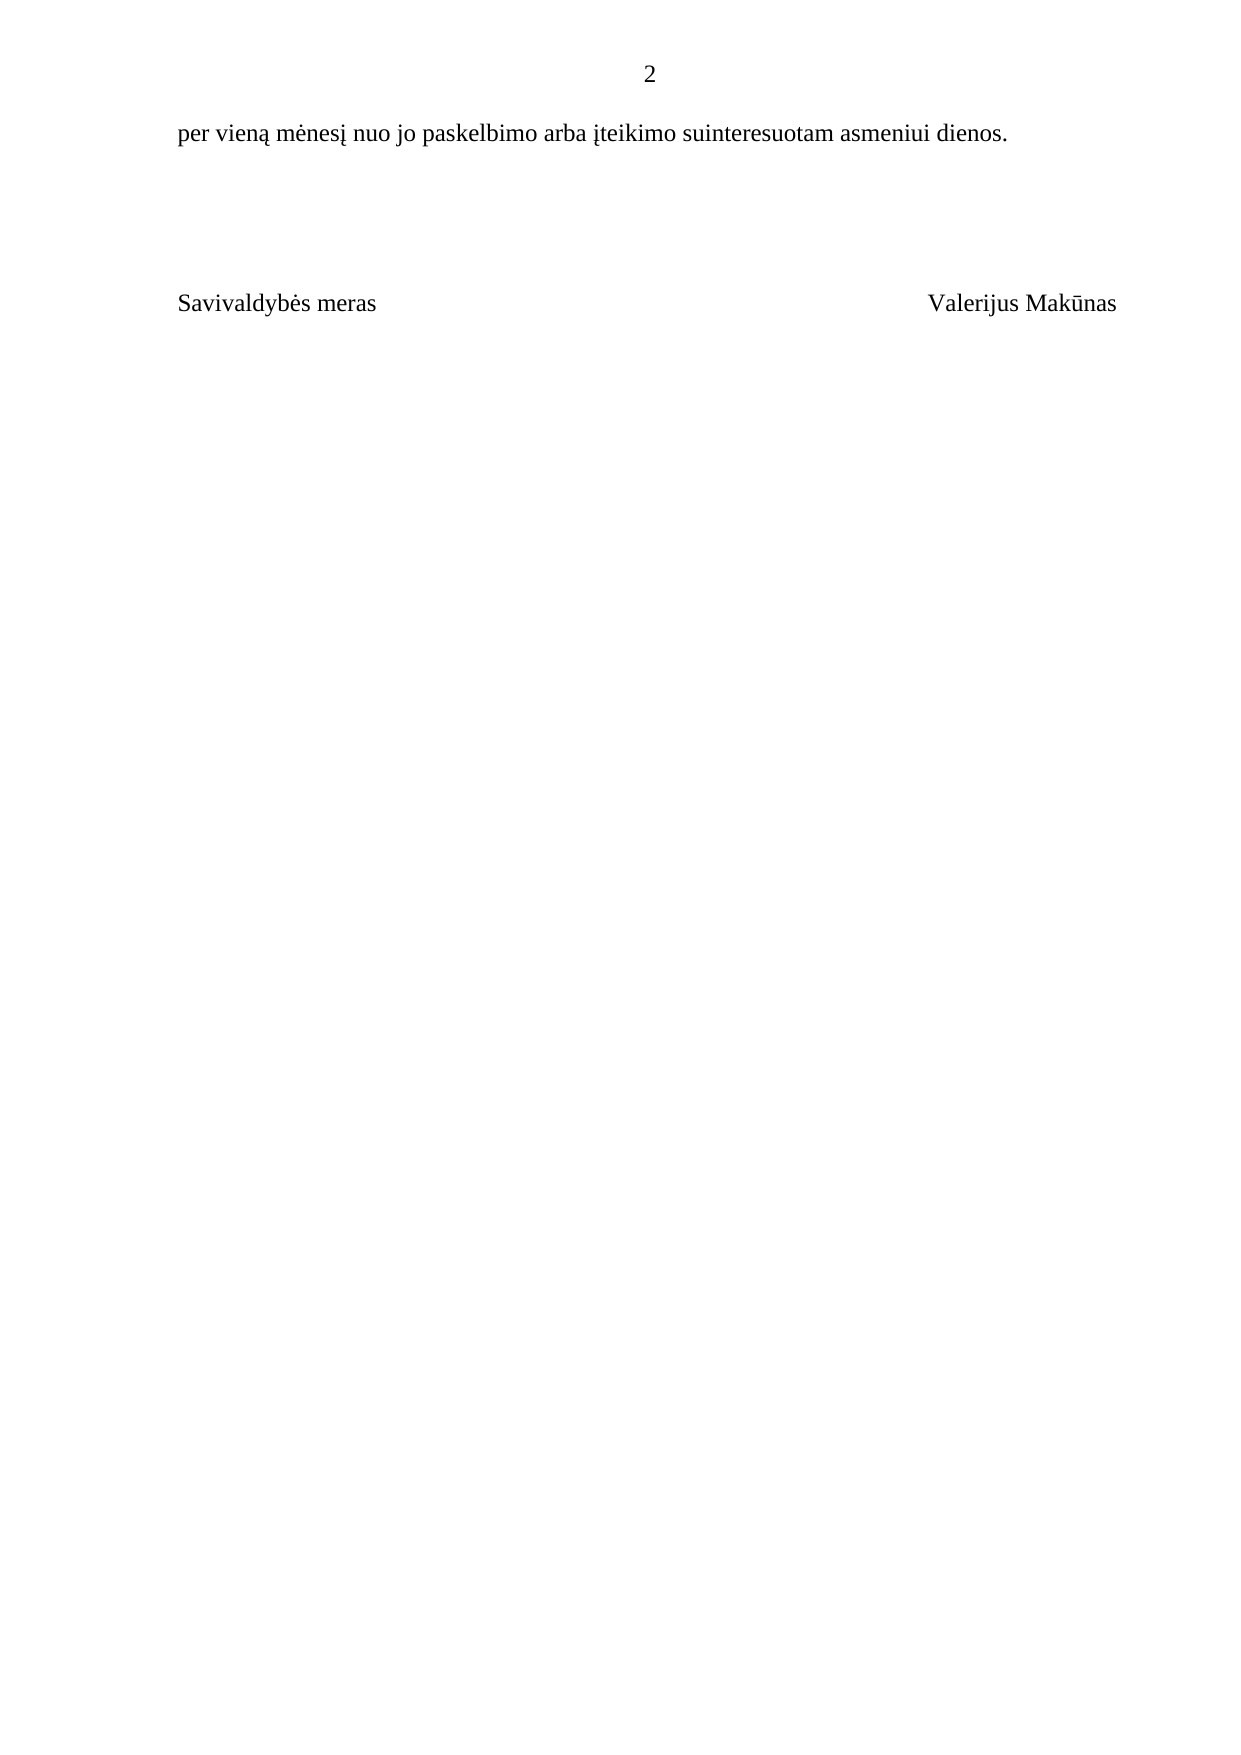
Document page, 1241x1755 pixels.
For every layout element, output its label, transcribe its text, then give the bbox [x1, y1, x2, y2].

text Savivaldybės meras Valerijus Makūnas [177, 288, 1122, 316]
text per vieną mėnesį nuo jo paskelbimo arba įteikimo suinteresuotam asmeniui dienos. [177, 118, 1122, 147]
